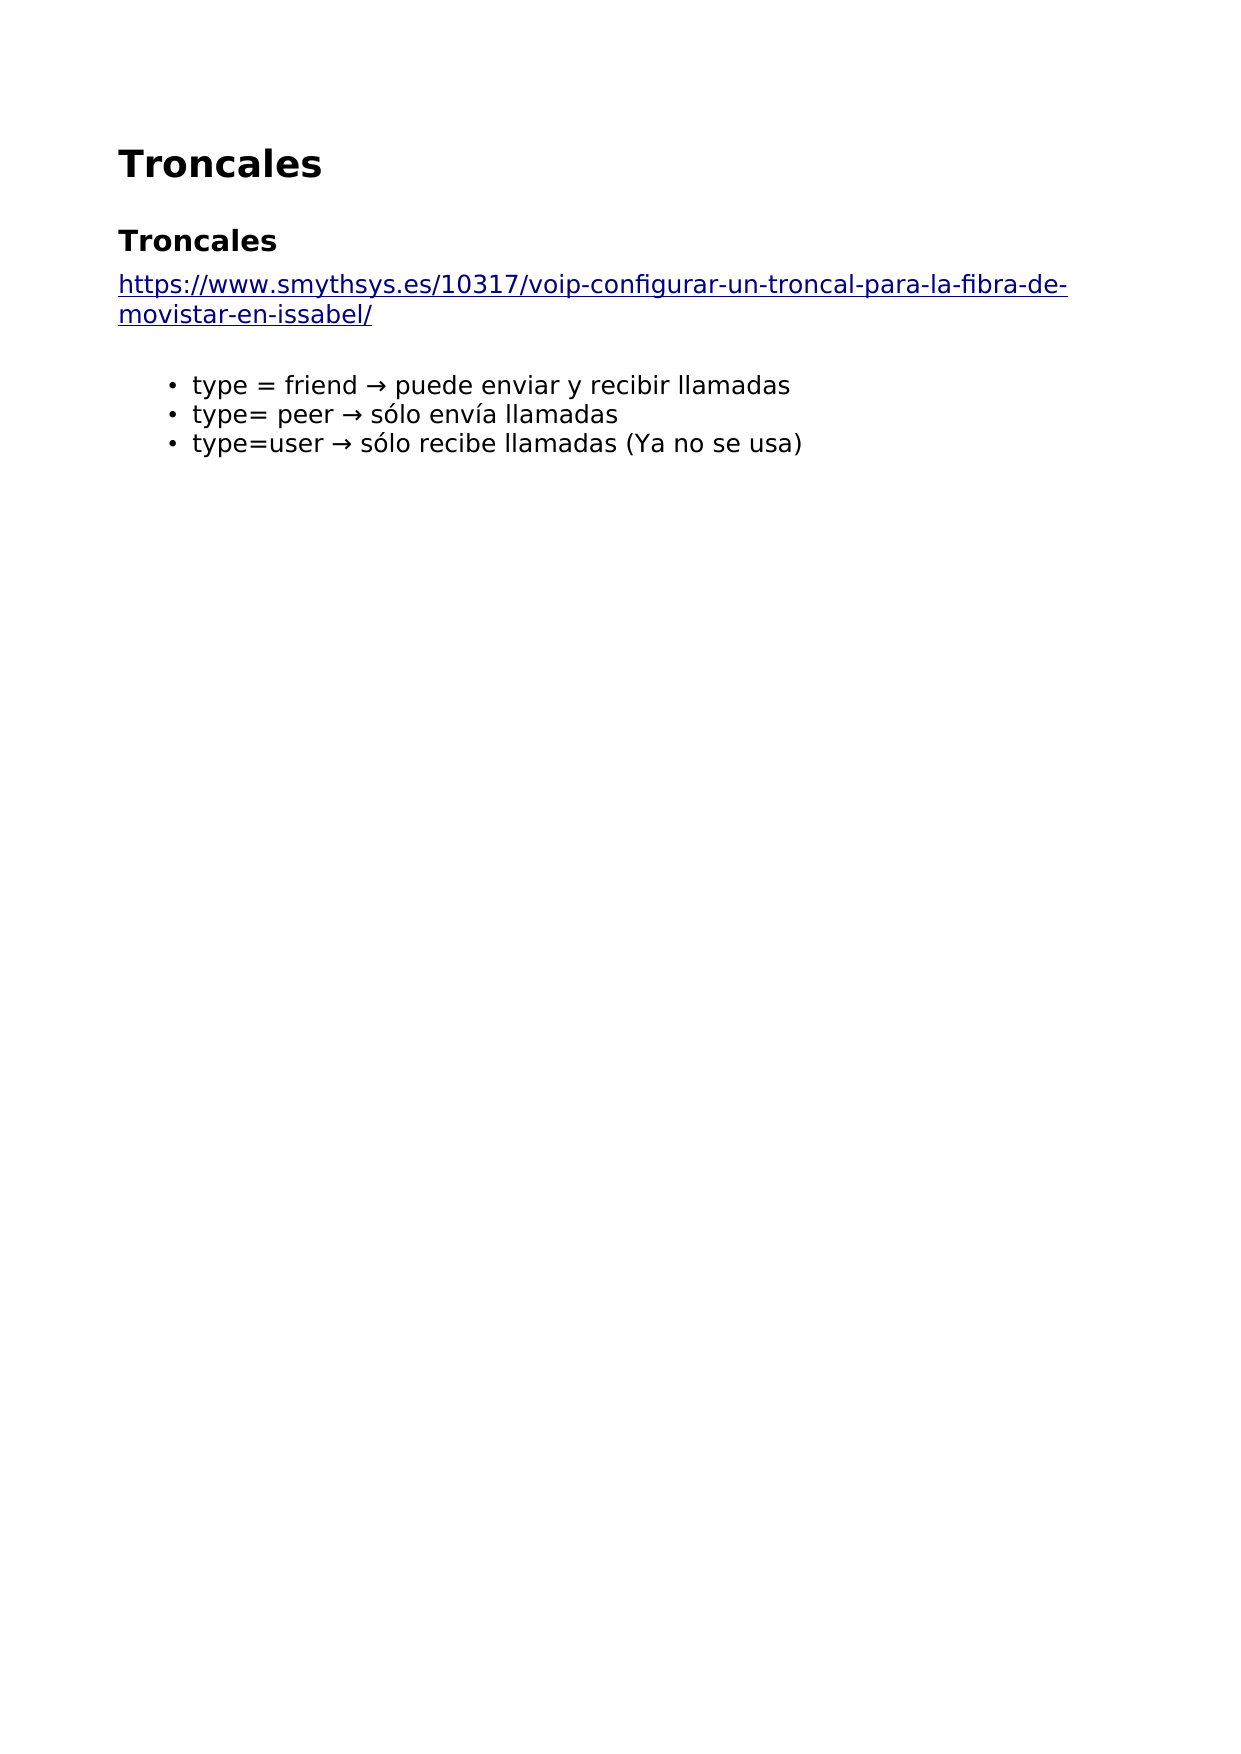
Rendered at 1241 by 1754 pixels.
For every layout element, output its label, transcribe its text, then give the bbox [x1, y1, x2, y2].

list type = friend → puede enviar y recibir llamadas [177, 371, 1122, 400]
list type=user → sólo recibe llamadas (Ya no se usa) [177, 429, 1122, 458]
list type= peer → sólo envía llamadas [177, 400, 1122, 429]
subtitle Troncales [118, 143, 1122, 187]
subtitle Troncales [118, 224, 1122, 258]
text https://www.smythsys.es/10317/voip-configurar-un-troncal-para-la-fibra-de-movistar-en-issabel/ [118, 271, 1122, 329]
